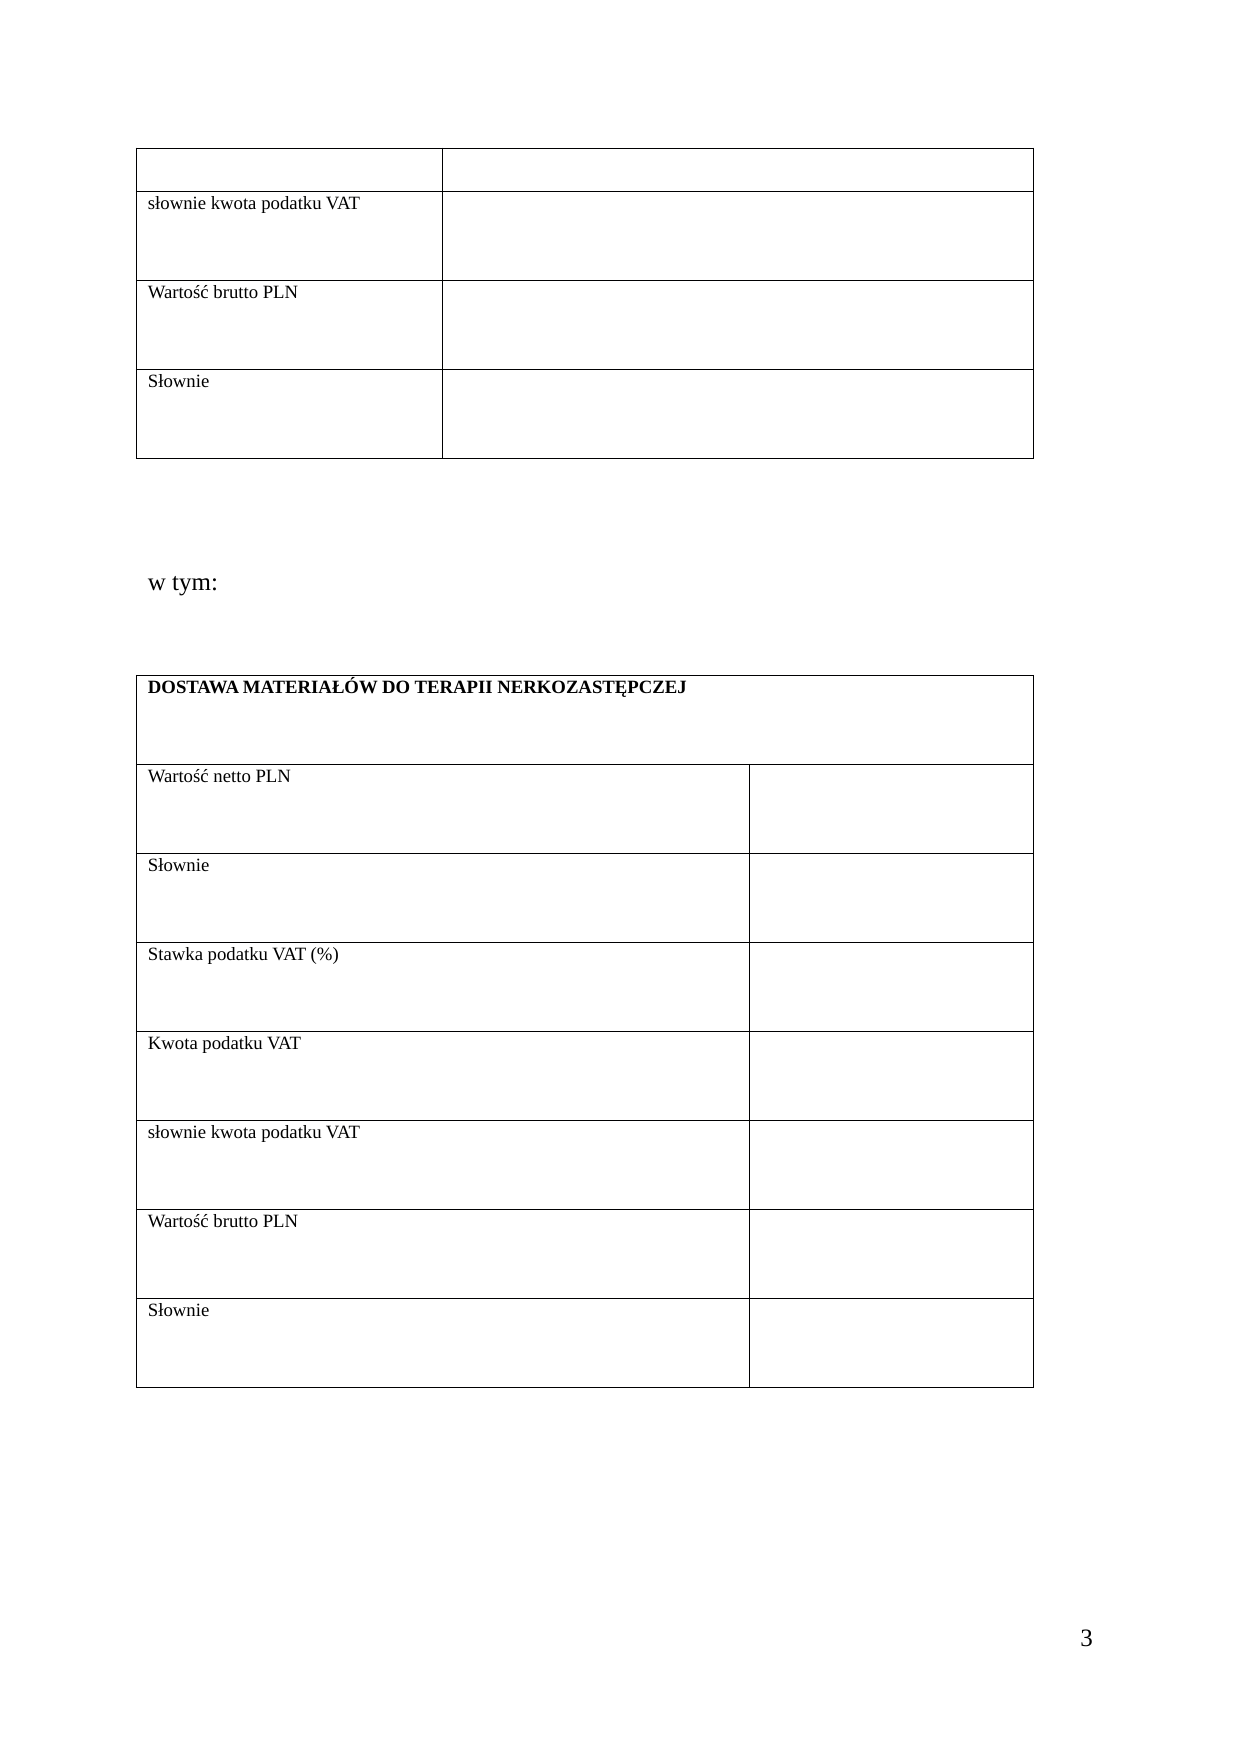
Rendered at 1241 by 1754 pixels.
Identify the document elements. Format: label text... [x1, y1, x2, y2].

table_cell [443, 281, 1033, 369]
table_cell [750, 1032, 1033, 1120]
table_cell słownie kwota podatku VAT [137, 1121, 749, 1209]
table_cell Stawka podatku VAT (%) [137, 943, 749, 1031]
table_cell [750, 943, 1033, 1031]
table_cell [443, 149, 1033, 191]
table_cell [137, 149, 442, 191]
table_cell [443, 370, 1033, 458]
table_cell [750, 1121, 1033, 1209]
text w tym: [148, 567, 1093, 596]
table_header DOSTAWA MATERIAŁÓW DO TERAPII NERKOZASTĘPCZEJ [137, 676, 1033, 764]
table_cell [443, 192, 1033, 280]
table_cell Wartość brutto PLN [137, 1210, 749, 1298]
table_cell Słownie [137, 1299, 749, 1387]
table_cell Wartość netto PLN [137, 765, 749, 853]
table_cell Kwota podatku VAT [137, 1032, 749, 1120]
table_cell [750, 1299, 1033, 1387]
table_cell [750, 1210, 1033, 1298]
table_cell [750, 854, 1033, 942]
table_cell [750, 765, 1033, 853]
table_cell słownie kwota podatku VAT [137, 192, 442, 280]
table_cell Wartość brutto PLN [137, 281, 442, 369]
table_cell Słownie [137, 854, 749, 942]
table_cell Słownie [137, 370, 442, 458]
